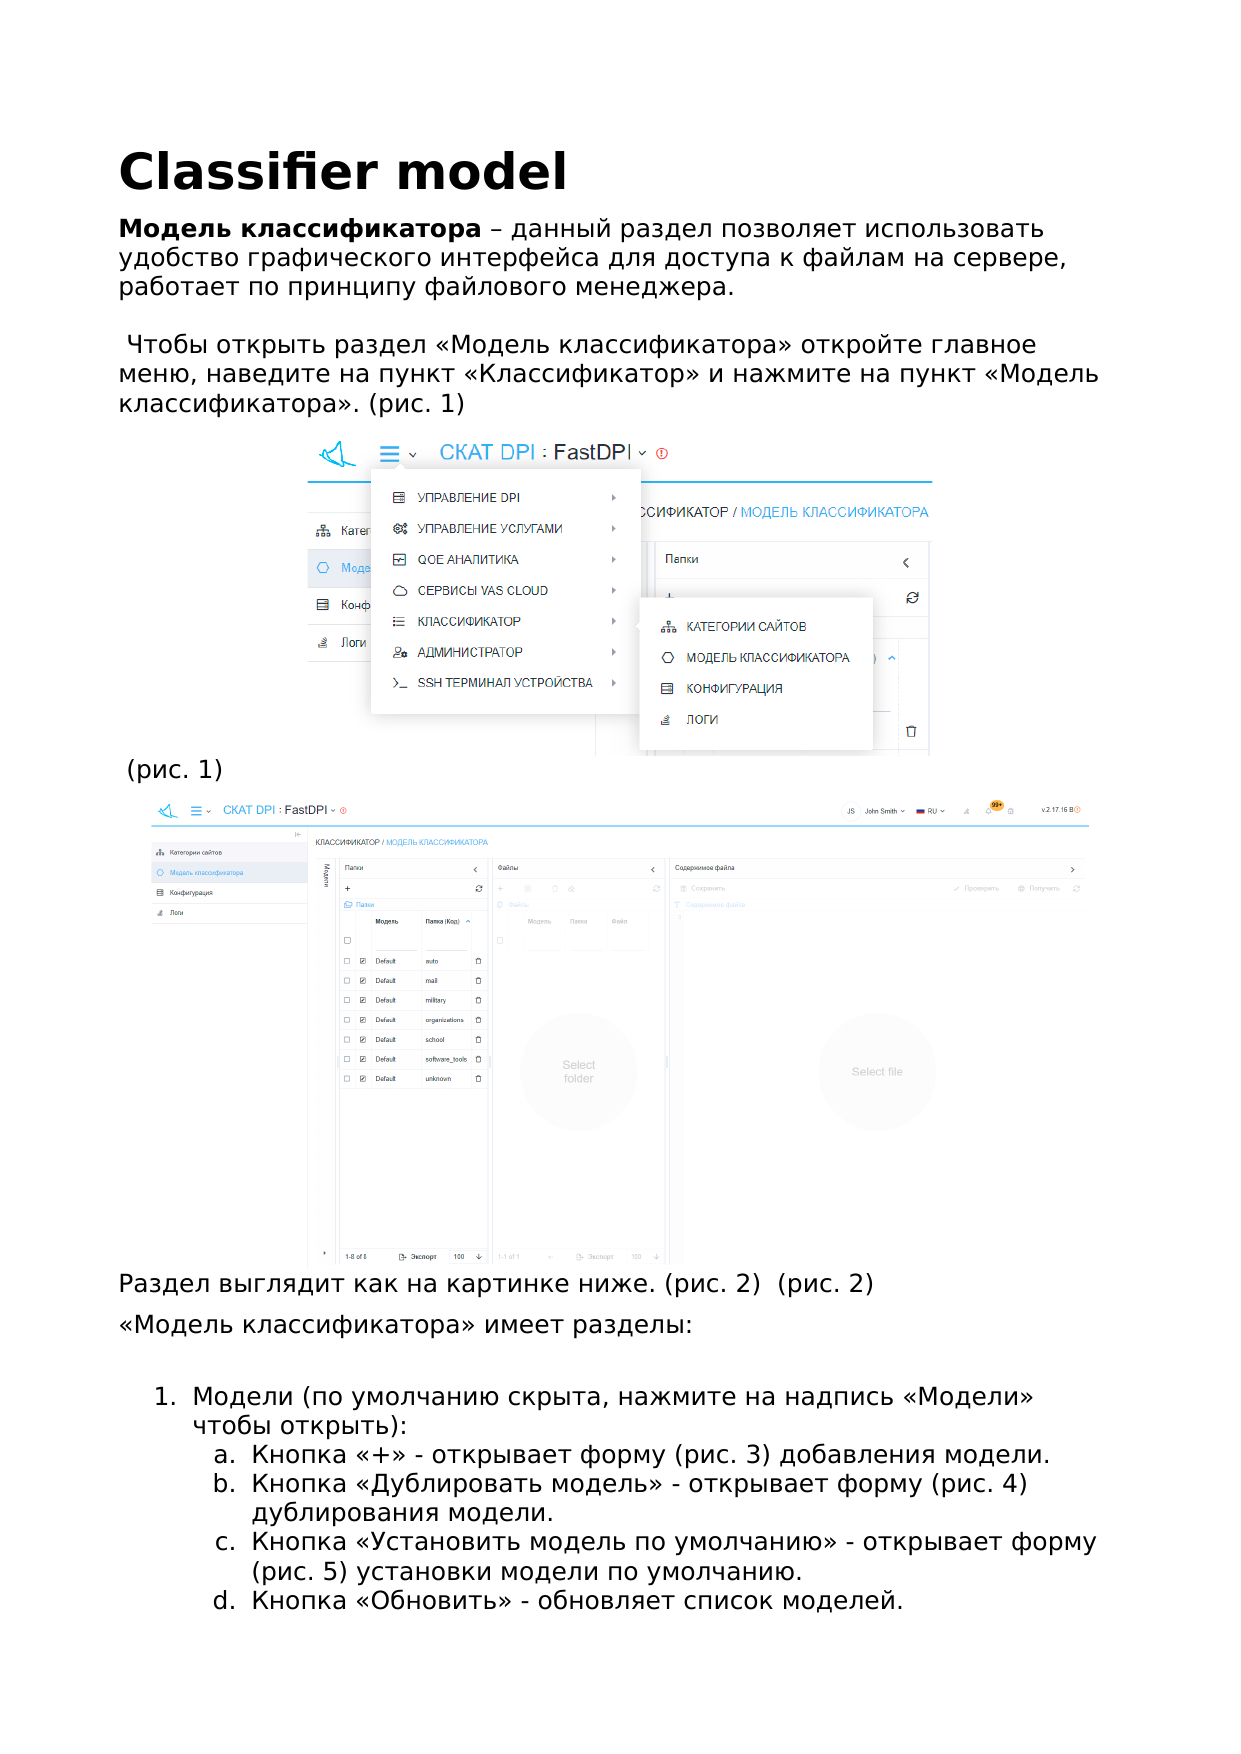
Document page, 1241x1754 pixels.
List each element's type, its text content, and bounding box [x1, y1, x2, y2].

text (рис. 1) [118, 431, 1122, 785]
list Кнопка «Установить модель по умолчанию» - открывает форму (рис. 5) установки модели по умолчанию. [236, 1527, 1122, 1586]
list Кнопка «Обновить» - обновляет список моделей. [236, 1586, 1122, 1615]
list Модели (по умолчанию скрыта, нажмите на надпись «Модели» чтобы открыть): [177, 1382, 1122, 1440]
text Раздел выглядит как на картинке ниже. (рис. 2) (рис. 2) [118, 797, 1122, 1298]
picture [307, 430, 933, 756]
list Кнопка «Дублировать модель» - открывает форму (рис. 4) дублирования модели. [236, 1469, 1122, 1527]
text Модель классификатора – данный раздел позволяет использовать удобство графического интерфейса для доступа к файлам на сервере, работает по принципу файлового менеджера. Чтобы открыть раздел «Модель классификатора» откройте главное меню, наведите на пункт «Классификатор» и нажмите на пункт «Модель классификатора». (рис. 1) [118, 214, 1122, 418]
picture [151, 797, 1089, 1269]
list Кнопка «+» - открывает форму (рис. 3) добавления модели. [236, 1440, 1122, 1469]
subtitle Classifier model [118, 143, 1122, 201]
text «Модель классификатора» имеет разделы: [118, 1311, 1122, 1340]
